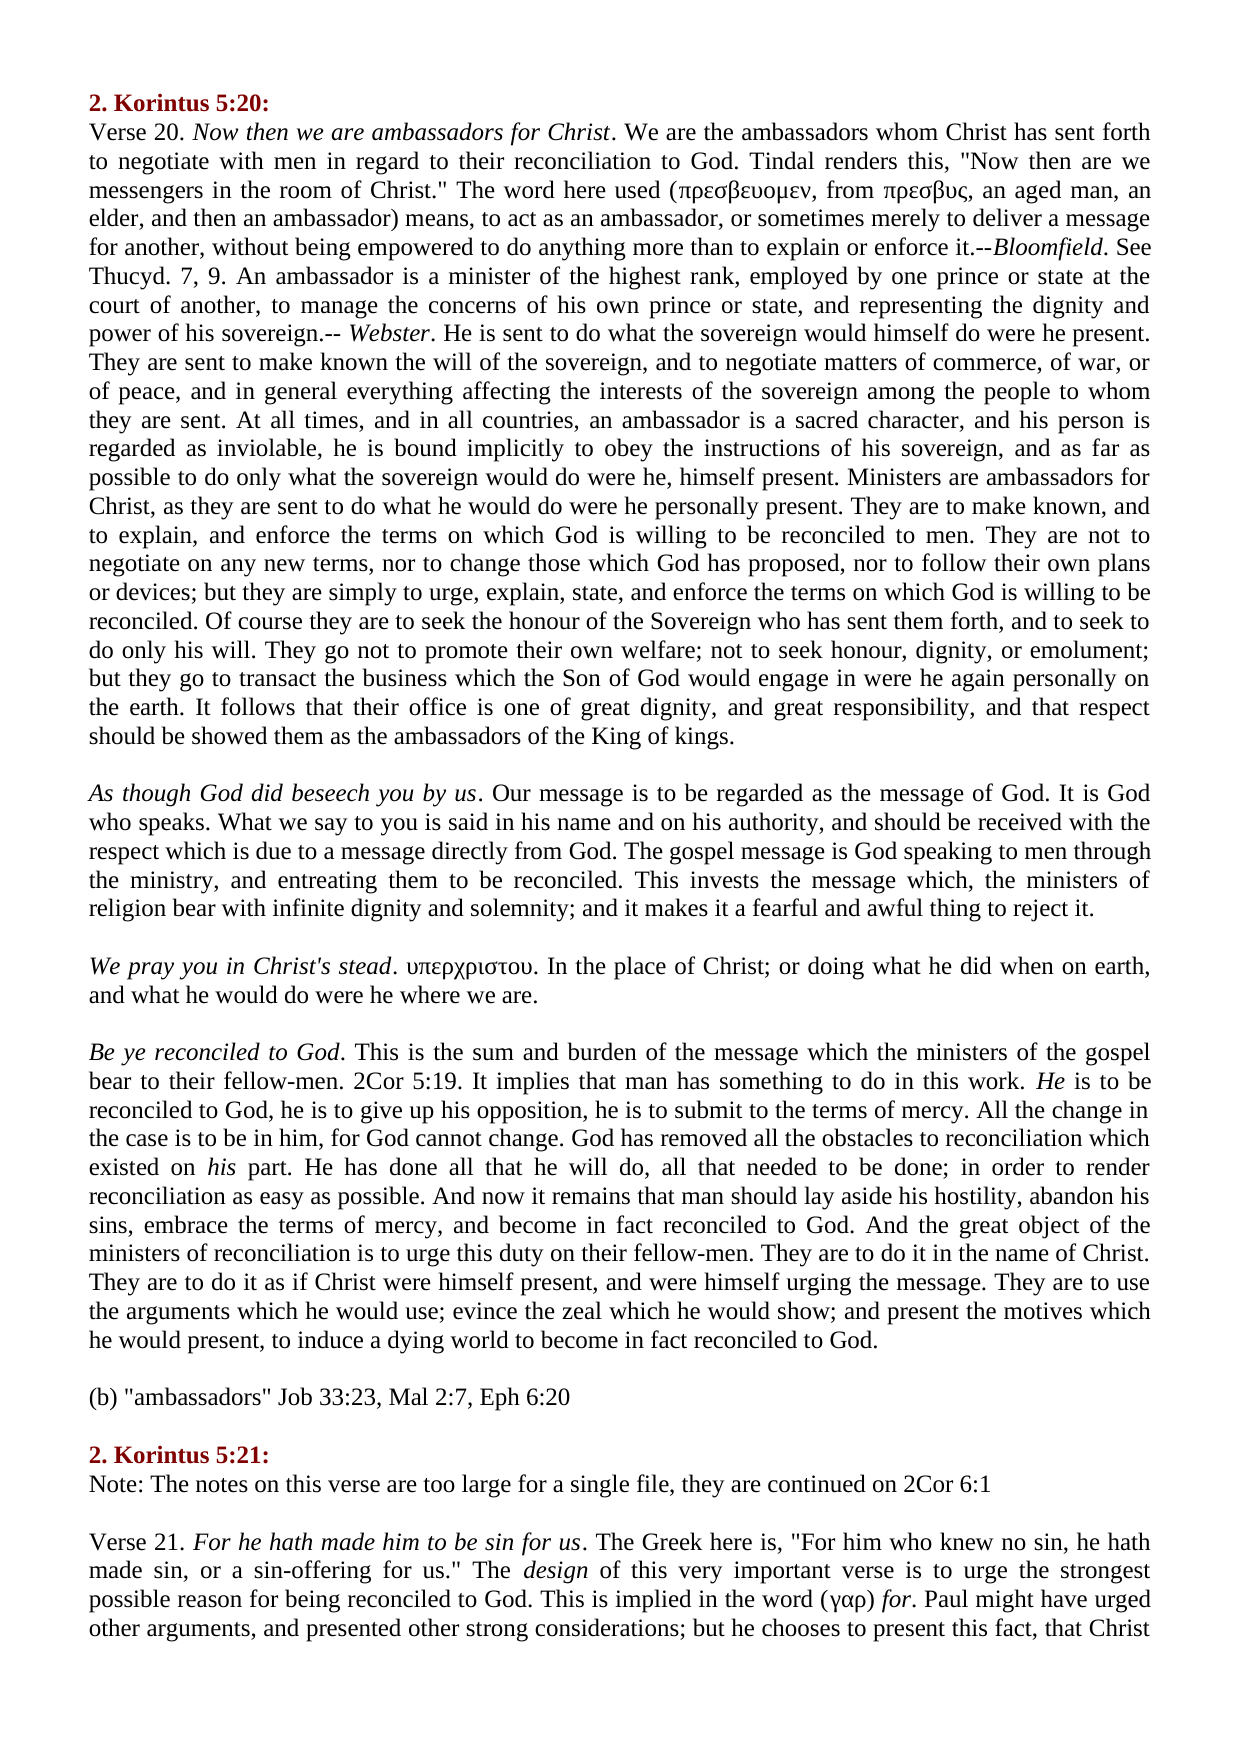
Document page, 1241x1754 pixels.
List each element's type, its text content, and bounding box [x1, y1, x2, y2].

text 2. Korintus 5:20: [88, 88, 1152, 117]
text 2. Korintus 5:21: [88, 1441, 1152, 1469]
text Note: The notes on this verse are too large for a single file, they are continued on 2Cor 6:1 Verse 21. For he hath made him to be sin for us. The Greek here is, "For him who knew no sin, he hath made sin, or a sin-offering for us." The design of this very important verse is to urge the strongest possible reason for being reconciled to God. This is implied in the word (γαρ) for. Paul might have urged other arguments, and presented other strong considerations; but he chooses to present this fact, that Christ [88, 1469, 1152, 1642]
text Verse 20. Now then we are ambassadors for Christ. We are the ambassadors whom Christ has sent forth to negotiate with men in regard to their reconciliation to God. Tindal renders this, "Now then are we messengers in the room of Christ." The word here used (πρεσβευομεν, from πρεσβυς, an aged man, an elder, and then an ambassador) means, to act as an ambassador, or sometimes merely to deliver a message for another, without being empowered to do anything more than to explain or enforce it.--Bloomfield. See Thucyd. 7, 9. An ambassador is a minister of the highest rank, employed by one prince or state at the court of another, to manage the concerns of his own prince or state, and representing the dignity and power of his sovereign.-- Webster. He is sent to do what the sovereign would himself do were he present. They are sent to make known the will of the sovereign, and to negotiate matters of commerce, of war, or of peace, and in general everything affecting the interests of the sovereign among the people to whom they are sent. At all times, and in all countries, an ambassador is a sacred character, and his person is regarded as inviolable, he is bound implicitly to obey the instructions of his sovereign, and as far as possible to do only what the sovereign would do were he, himself present. Ministers are ambassadors for Christ, as they are sent to do what he would do were he personally present. They are to make known, and to explain, and enforce the terms on which God is willing to be reconciled to men. They are not to negotiate on any new terms, nor to change those which God has proposed, nor to follow their own plans or devices; but they are simply to urge, explain, state, and enforce the terms on which God is willing to be reconciled. Of course they are to seek the honour of the Sovereign who has sent them forth, and to seek to do only his will. They go not to promote their own welfare; not to seek honour, dignity, or emolument; but they go to transact the business which the Son of God would engage in were he again personally on the earth. It follows that their office is one of great dignity, and great responsibility, and that respect should be showed them as the ambassadors of the King of kings. As though God did beseech you by us. Our message is to be regarded as the message of God. It is God who speaks. What we say to you is said in his name and on his authority, and should be received with the respect which is due to a message directly from God. The gospel message is God speaking to men through the ministry, and entreating them to be reconciled. This invests the message which, the ministers of religion bear with infinite dignity and solemnity; and it makes it a fearful and awful thing to reject it. We pray you in Christ's stead. υπερχριστου. In the place of Christ; or doing what he did when on earth, and what he would do were he where we are. Be ye reconciled to God. This is the sum and burden of the message which the ministers of the gospel bear to their fellow-men. 2Cor 5:19. It implies that man has something to do in this work. He is to be reconciled to God, he is to give up his opposition, he is to submit to the terms of mercy. All the change in the case is to be in him, for God cannot change. God has removed all the obstacles to reconciliation which existed on his part. He has done all that he will do, all that needed to be done; in order to render reconciliation as easy as possible. And now it remains that man should lay aside his hostility, abandon his sins, embrace the terms of mercy, and become in fact reconciled to God. And the great object of the ministers of reconciliation is to urge this duty on their fellow-men. They are to do it in the name of Christ. They are to do it as if Christ were himself present, and were himself urging the message. They are to use the arguments which he would use; evince the zeal which he would show; and present the motives which he would present, to induce a dying world to become in fact reconciled to God. (b) "ambassadors" Job 33:23, Mal 2:7, Eph 6:20 [88, 117, 1152, 1411]
